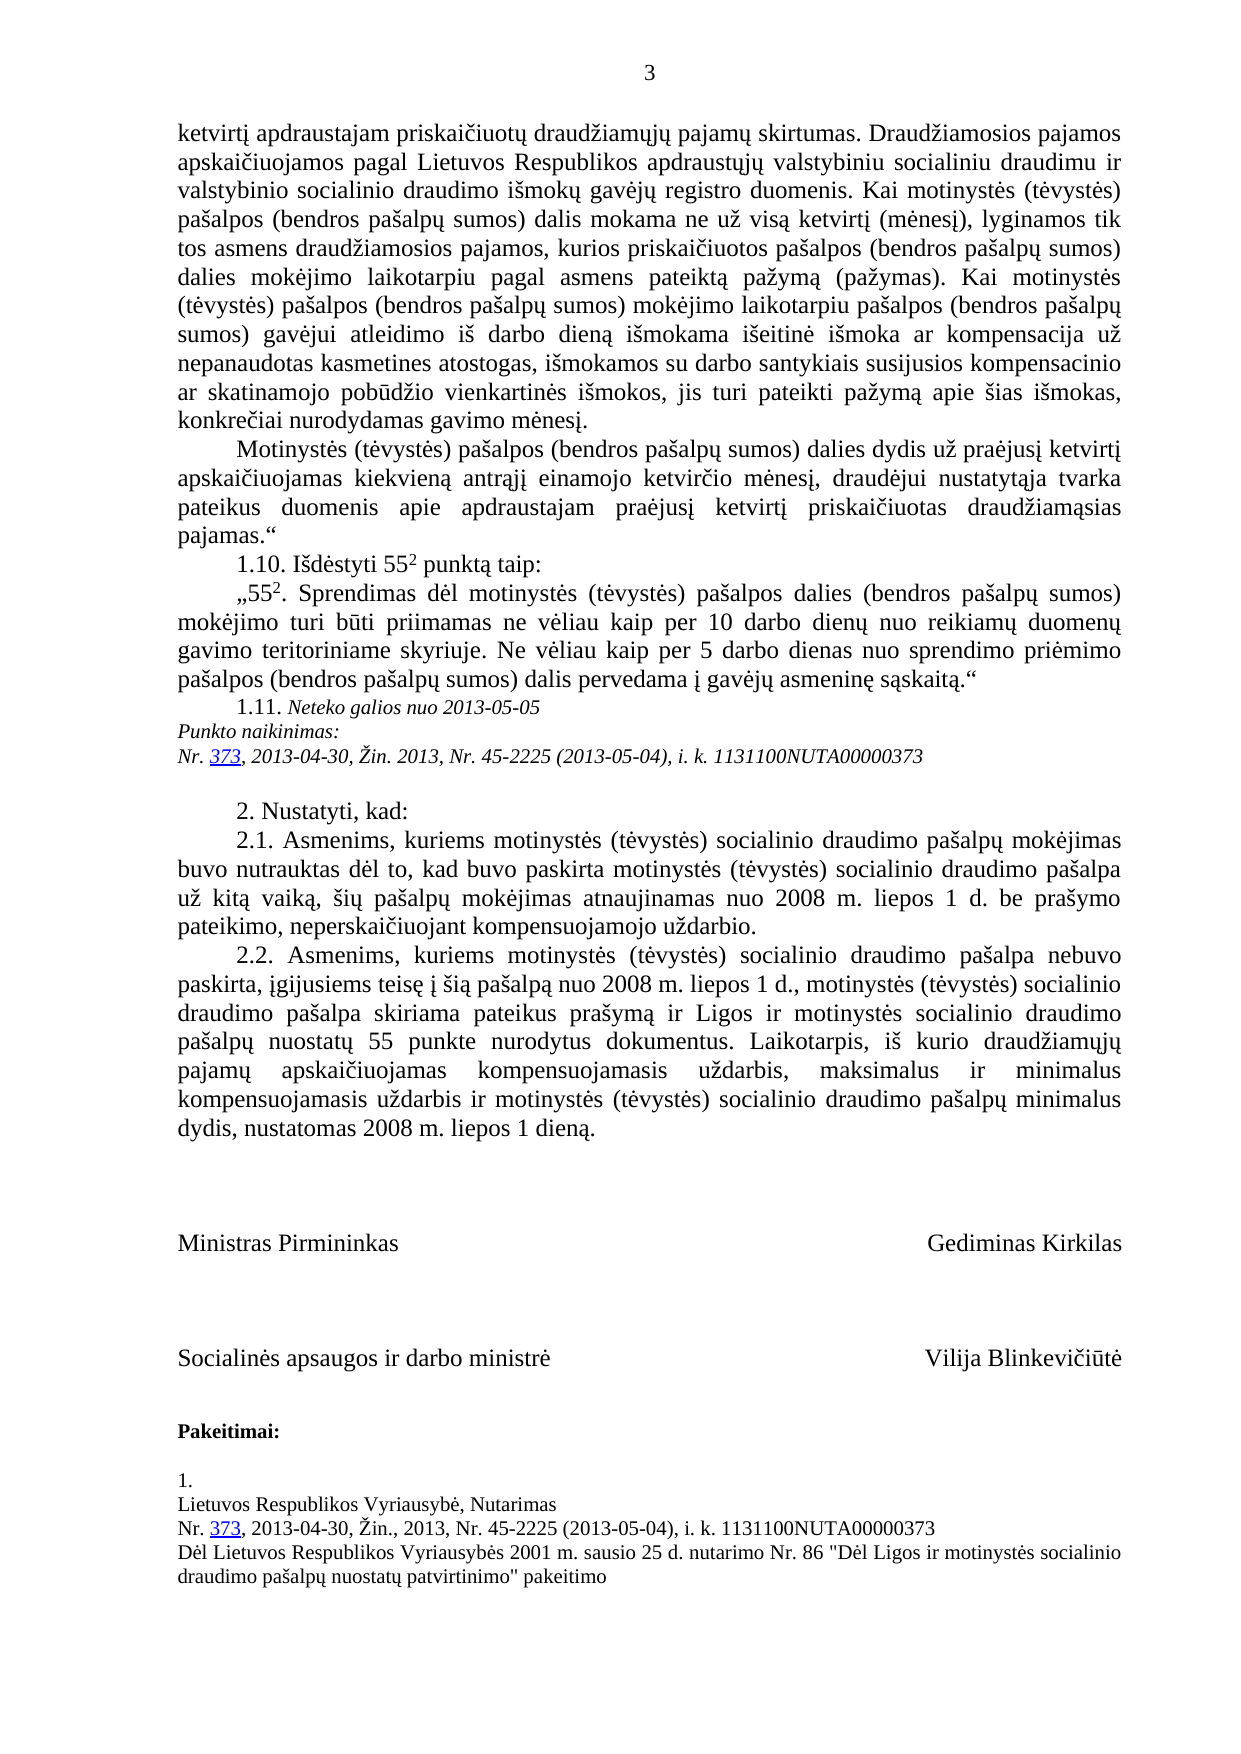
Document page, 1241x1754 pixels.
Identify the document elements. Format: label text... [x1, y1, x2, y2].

text Pakeitimai: [177, 1419, 1122, 1443]
text 1.10. Išdėstyti 552 punktą taip: [177, 549, 1122, 578]
text Lietuvos Respublikos Vyriausybė, Nutarimas [177, 1492, 1122, 1516]
text 2.1. Asmenims, kuriems motinystės (tėvystės) socialinio draudimo pašalpų mokėjimas buvo nutrauktas dėl to, kad buvo paskirta motinystės (tėvystės) socialinio draudimo pašalpa už kitą vaiką, šių pašalpų mokėjimas atnaujinamas nuo 2008 m. liepos 1 d. be prašymo pateikimo, neperskaičiuojant kompensuojamojo uždarbio. [177, 825, 1122, 940]
text 2.2. Asmenims, kuriems motinystės (tėvystės) socialinio draudimo pašalpa nebuvo paskirta, įgijusiems teisę į šią pašalpą nuo 2008 m. liepos 1 d., motinystės (tėvystės) socialinio draudimo pašalpa skiriama pateikus prašymą ir Ligos ir motinystės socialinio draudimo pašalpų nuostatų 55 punkte nurodytus dokumentus. Laikotarpis, iš kurio draudžiamųjų pajamų apskaičiuojamas kompensuojamasis uždarbis, maksimalus ir minimalus kompensuojamasis uždarbis ir motinystės (tėvystės) socialinio draudimo pašalpų minimalus dydis, nustatomas 2008 m. liepos 1 dieną. [177, 940, 1122, 1141]
text 1.11. Neteko galios nuo 2013-05-05 [177, 693, 1122, 719]
text Motinystės (tėvystės) pašalpos (bendros pašalpų sumos) dalies dydis už praėjusį ketvirtį apskaičiuojamas kiekvieną antrąjį einamojo ketvirčio mėnesį, draudėjui nustatytąja tvarka pateikus duomenis apie apdraustajam praėjusį ketvirtį priskaičiuotas draudžiamąsias pajamas.“ [177, 434, 1122, 549]
text 1. [177, 1468, 1122, 1492]
text Nr. 373, 2013-04-30, Žin. 2013, Nr. 45-2225 (2013-05-04), i. k. 1131100NUTA00000373 [177, 743, 1122, 768]
text Dėl Lietuvos Respublikos Vyriausybės 2001 m. sausio 25 d. nutarimo Nr. 86 "Dėl Ligos ir motinystės socialinio draudimo pašalpų nuostatų patvirtinimo" pakeitimo [177, 1540, 1122, 1588]
text Nr. 373, 2013-04-30, Žin., 2013, Nr. 45-2225 (2013-05-04), i. k. 1131100NUTA00000373 [177, 1516, 1122, 1540]
text Ministras Pirmininkas Gediminas Kirkilas [177, 1228, 1122, 1256]
text 2. Nustatyti, kad: [177, 796, 1122, 825]
text ketvirtį apdraustajam priskaičiuotų draudžiamųjų pajamų skirtumas. Draudžiamosios pajamos apskaičiuojamos pagal Lietuvos Respublikos apdraustųjų valstybiniu socialiniu draudimu ir valstybinio socialinio draudimo išmokų gavėjų registro duomenis. Kai motinystės (tėvystės) pašalpos (bendros pašalpų sumos) dalis mokama ne už visą ketvirtį (mėnesį), lyginamos tik tos asmens draudžiamosios pajamos, kurios priskaičiuotos pašalpos (bendros pašalpų sumos) dalies mokėjimo laikotarpiu pagal asmens pateiktą pažymą (pažymas). Kai motinystės (tėvystės) pašalpos (bendros pašalpų sumos) mokėjimo laikotarpiu pašalpos (bendros pašalpų sumos) gavėjui atleidimo iš darbo dieną išmokama išeitinė išmoka ar kompensacija už nepanaudotas kasmetines atostogas, išmokamos su darbo santykiais susijusios kompensacinio ar skatinamojo pobūdžio vienkartinės išmokos, jis turi pateikti pažymą apie šias išmokas, konkrečiai nurodydamas gavimo mėnesį. [177, 118, 1122, 434]
text Punkto naikinimas: [177, 719, 1122, 743]
text „552. Sprendimas dėl motinystės (tėvystės) pašalpos dalies (bendros pašalpų sumos) mokėjimo turi būti priimamas ne vėliau kaip per 10 darbo dienų nuo reikiamų duomenų gavimo teritoriniame skyriuje. Ne vėliau kaip per 5 darbo dienas nuo sprendimo priėmimo pašalpos (bendros pašalpų sumos) dalis pervedama į gavėjų asmeninę sąskaitą.“ [177, 578, 1122, 693]
text Socialinės apsaugos ir darbo ministrė Vilija Blinkevičiūtė [177, 1343, 1122, 1371]
